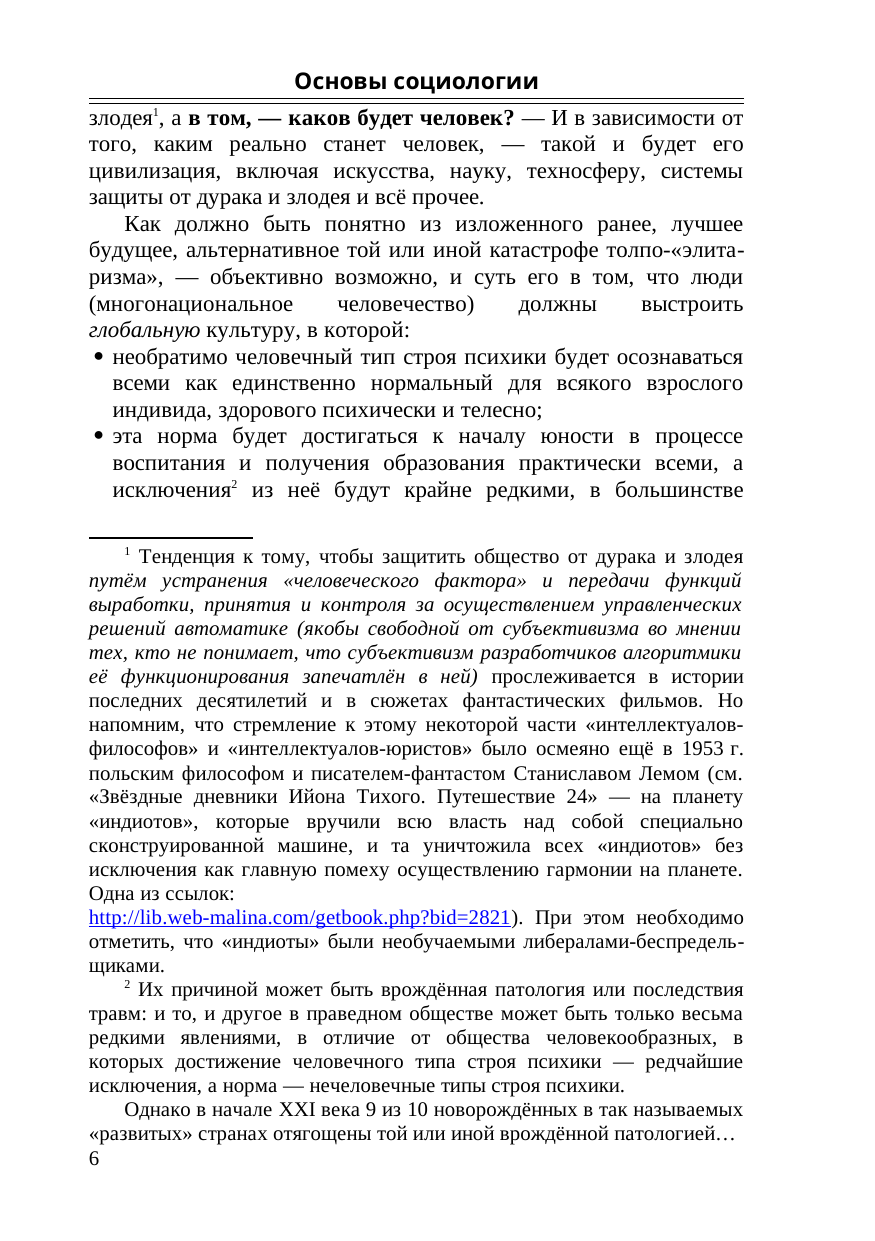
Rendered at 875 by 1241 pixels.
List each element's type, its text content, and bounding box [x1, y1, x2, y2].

text Тенденция к тому, чтобы защитить общество от дурака и злодея путём устранения «человеческого фактора» и передачи функций выработки, принятия и контроля за осуществлением управленческих решений автоматике (якобы свободной от субъективизма во мнении тех, кто не понимает, что субъективизм разработчиков алгоритмики её функционирования запечатлён в ней) прослеживается в истории последних десятилетий и в сюжетах фантастических фильмов. Но напомним, что стремление к этому некоторой части «интеллектуалов-философов» и «интеллектуалов-юристов» было осмеяно ещё в 1953 г. польским философом и писателем-фантастом Станиславом Лемом (см. «Звёздные дневники Ийона Тихого. Путешествие 24» — на планету «индиотов», которые вручили всю власть над собой специально сконструированной машине, и та уничтожила всех «индиотов» без исключения как главную помеху осуществлению гармонии на планете. Одна из ссылок: http://lib.web-malina.com/getbook.php?bid=2821). При этом необходимо отметить, что «индиоты» были необучаемыми либералами-беспредель­щиками. [89, 544, 744, 977]
list эта норма будет достигаться к началу юности в процессе воспитания и получения образования практически всеми, а исключения из неё будут крайне редкими, в большинстве [94, 422, 744, 502]
list необратимо человечный тип строя психики будет осознаваться всеми как единственно нормальный для всякого взрослого индивида, здорового психически и телесно; [94, 343, 744, 422]
list Однако в начале XXI века 9 из 10 новорождённых в так называемых «развитых» странах отягощены той или иной врождённой патологией… [89, 1097, 744, 1145]
text Но суть вопроса о будущем не в том, какая будет техносфера, на каких физических принципах она будет основана, будет ли в ней реализована и как будет реализована защита от дурака и злодея, а в том, — каков будет человек? — И в зависимости от того, каким реально станет человек, — такой и будет его цивилизация, включая искусства, науку, техносферу, системы защиты от дурака и злодея и всё прочее. [89, 104, 744, 210]
list Их причиной может быть врождённая патология или последствия травм: и то, и другое в праведном обществе может быть только весьма редкими явлениями, в отличие от общества человекообразных, в которых достижение человечного типа строя психики — редчайшие исключения, а норма — нечеловечные типы строя психики. [89, 977, 744, 1097]
text Как должно быть понятно из изложенного ранее, лучшее будущее, альтернативное той или иной катастрофе толпо-«элита­ризма», — объективно возможно, и суть его в том, что люди (многонациональное человечество) должны выстроить глобальную культуру, в которой: [89, 210, 744, 343]
